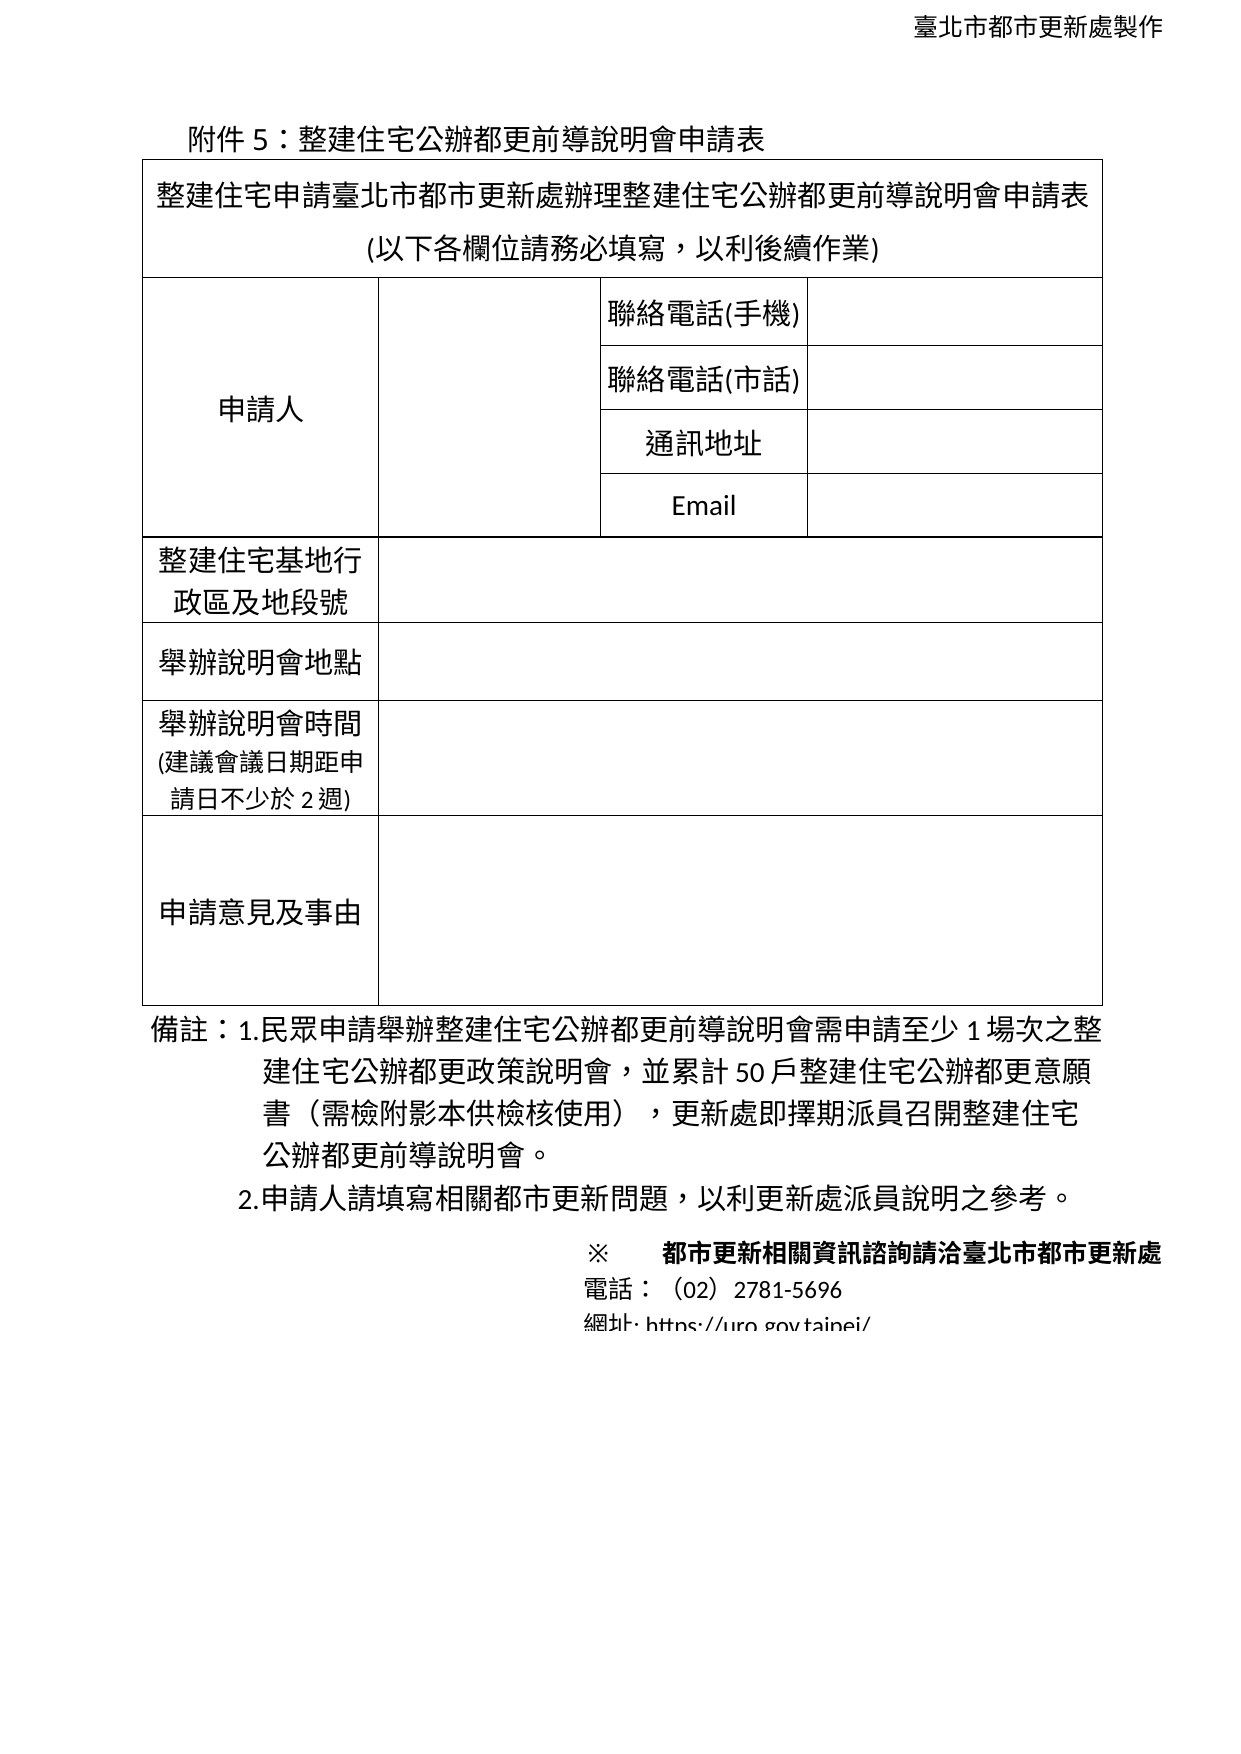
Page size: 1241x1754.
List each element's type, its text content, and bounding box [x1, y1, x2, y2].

table_cell [808, 278, 1102, 345]
table_cell 申請意見及事由 [143, 816, 378, 1005]
table_cell 舉辦說明會地點 [143, 623, 378, 699]
table_cell 申請人 [143, 278, 378, 536]
table_cell [379, 538, 1102, 622]
table_cell 聯絡電話(手機) [601, 278, 807, 345]
list 都市更新相關資訊諮詢請洽臺北市都市更新處 [583, 1233, 1176, 1269]
table_cell [808, 346, 1102, 409]
table_cell [379, 816, 1102, 1005]
text [898, 0, 1191, 54]
text 附件5：整建住宅公辦都更前導說明會申請表 [187, 96, 1053, 159]
text 網址: https://uro.gov.taipei/ [583, 1306, 1176, 1331]
table_cell [808, 474, 1102, 536]
table_cell [808, 410, 1102, 473]
table_header 整建住宅申請臺北市都市更新處辦理整建住宅公辦都更前導說明會申請表 (以下各欄位請務必填寫，以利後續作業) [143, 160, 1102, 277]
table_cell Email [601, 474, 807, 536]
text 備註：1.民眾申請舉辦整建住宅公辦都更前導說明會需申請至少1場次之整建住宅公辦都更政策說明會，並累計50戶整建住宅公辦都更意願書（需檢附影本供檢核使用），更新處即擇期派員召開整建住宅公辦都更前導說明會。 [150, 1006, 1103, 1175]
table_cell [379, 278, 600, 536]
text [568, 1226, 1191, 1338]
table_cell 整建住宅基地行政區及地段號 [143, 538, 378, 622]
table_cell 通訊地址 [601, 410, 807, 473]
text 臺北市都市更新處製作 [913, 7, 1176, 44]
table_cell [379, 701, 1102, 815]
text 電話：（02）2781-5696 [583, 1269, 1176, 1306]
table_cell [379, 623, 1102, 699]
table_cell 聯絡電話(市話) [601, 346, 807, 409]
table_cell 舉辦說明會時間 (建議會議日期距申請日不少於2週) [143, 701, 378, 815]
text 2.申請人請填寫相關都市更新問題，以利更新處派員說明之參考。 [150, 1175, 1118, 1217]
